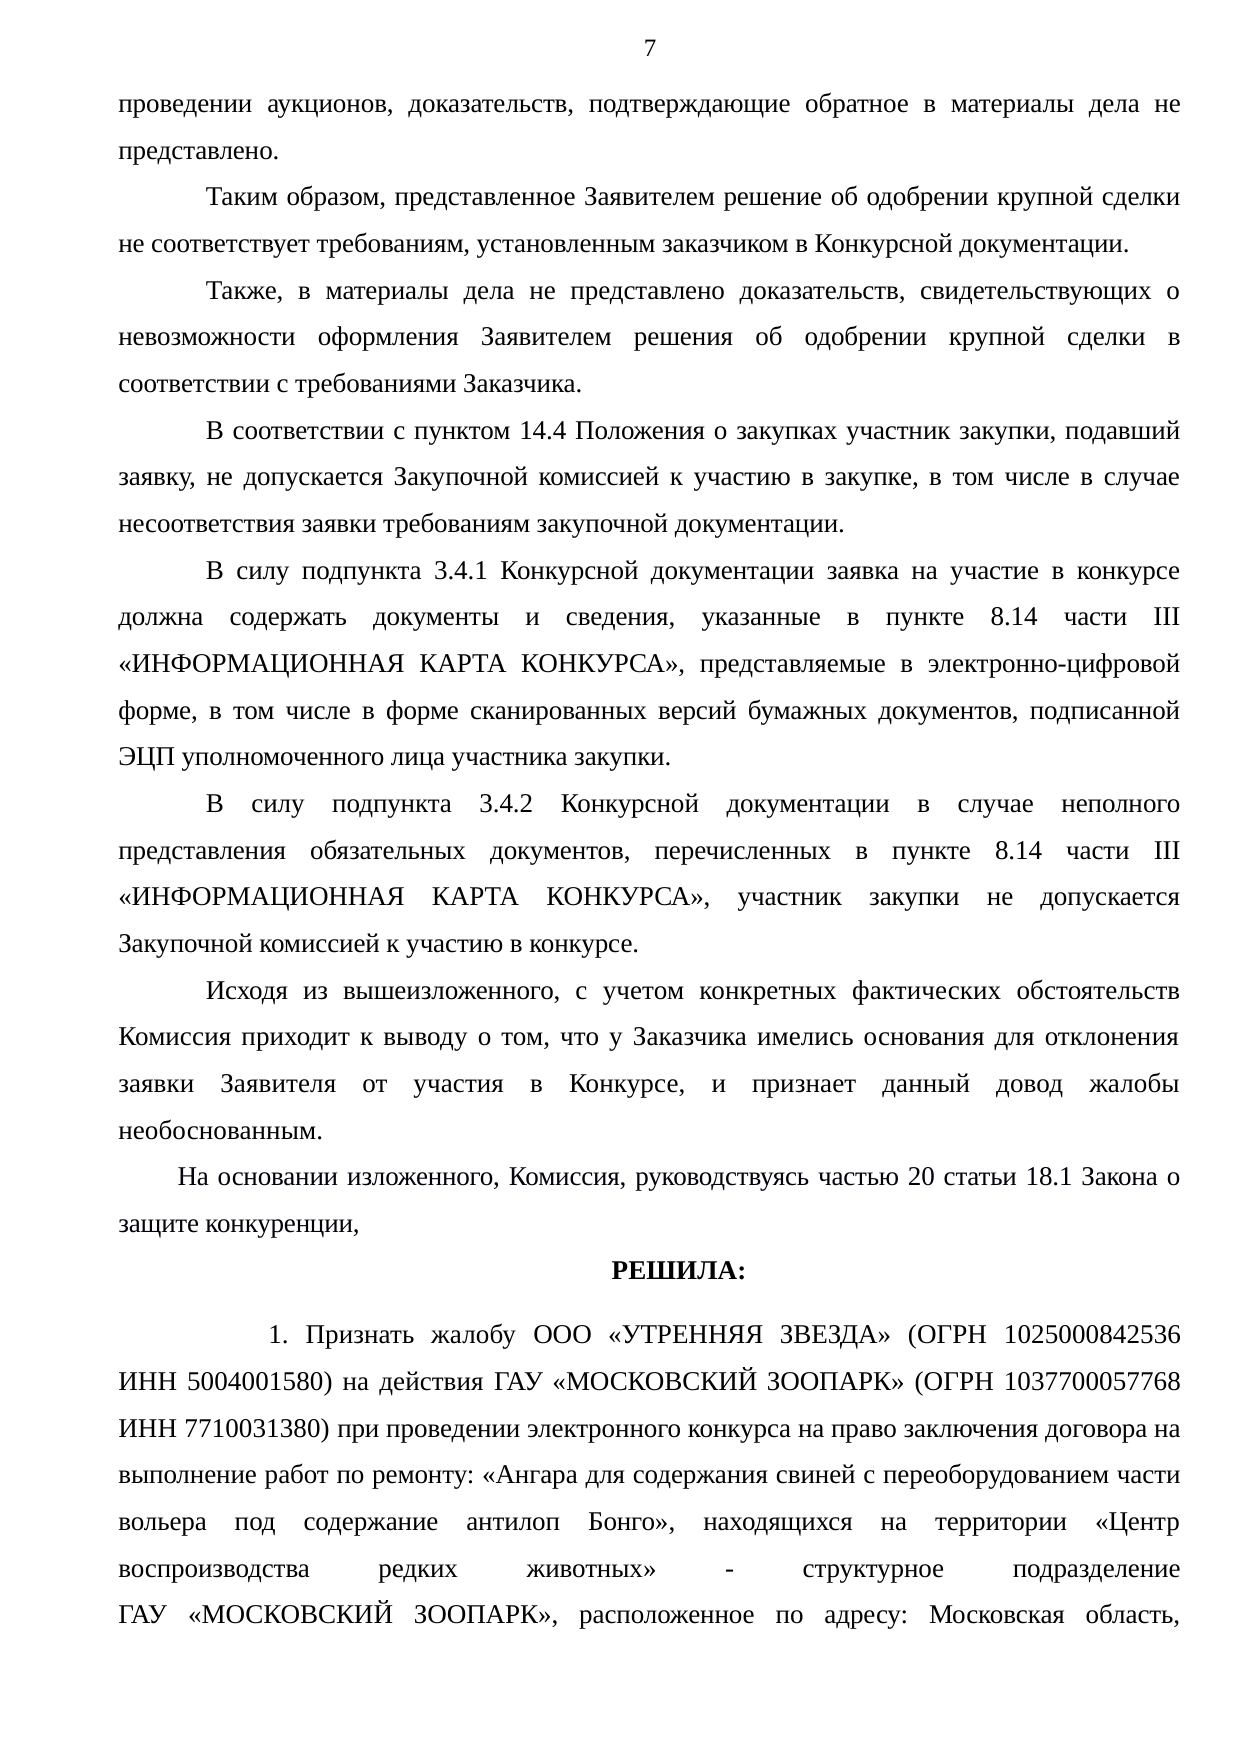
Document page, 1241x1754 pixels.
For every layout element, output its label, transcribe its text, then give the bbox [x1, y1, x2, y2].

text В силу подпункта 3.4.1 Конкурсной документации заявка на участие в конкурсе должна содержать документы и сведения, указанные в пункте 8.14 части III «ИНФОРМАЦИОННАЯ КАРТА КОНКУРСА», представляемые в электронно-цифровой форме, в том числе в форме сканированных версий бумажных документов, подписанной ЭЦП уполномоченного лица участника закупки. [118, 554, 1181, 772]
text Также, в материалы дела не представлено доказательств, свидетельствующих о невозможности оформления Заявителем решения об одобрении крупной сделки в соответствии с требованиями Заказчика. [118, 274, 1181, 398]
text 1. Признать жалобу ООО «УТРЕННЯЯ ЗВЕЗДА» (ОГРН 1025000842536 ИНН 5004001580) на действия ГАУ «МОСКОВСКИЙ ЗООПАРК» (ОГРН 1037700057768 ИНН 7710031380) при проведении электронного конкурса на право заключения договора на выполнение работ по ремонту: «Ангара для содержания свиней с переоборудованием части вольера под содержание антилоп Бонго», находящихся на территории «Центр воспроизводства редких животных» - структурное подразделение ГАУ «МОСКОВСКИЙ ЗООПАРК», расположенное по адресу: Московская область, [118, 1318, 1181, 1630]
text Исходя из вышеизложенного, с учетом конкретных фактических обстоятельств Комиссия приходит к выводу о том, что у Заказчика имелись основания для отклонения заявки Заявителя от участия в Конкурсе, и признает данный довод жалобы необоснованным. [118, 974, 1181, 1145]
text На основании изложенного, Комиссия, руководствуясь частью 20 статьи 18.1 Закона о защите конкуренции, [118, 1161, 1181, 1238]
text Таким образом, представленное Заявителем решение об одобрении крупной сделки не соответствует требованиям, установленным заказчиком в Конкурсной документации. [118, 181, 1181, 258]
text проведении аукционов, доказательств, подтверждающие обратное в материалы дела не представлено. [118, 87, 1181, 165]
text РЕШИЛА: [118, 1254, 1181, 1285]
text В соответствии с пунктом 14.4 Положения о закупках участник закупки, подавший заявку, не допускается Закупочной комиссией к участию в закупке, в том числе в случае несоответствия заявки требованиям закупочной документации. [118, 414, 1181, 538]
text В силу подпункта 3.4.2 Конкурсной документации в случае неполного представления обязательных документов, перечисленных в пункте 8.14 части III «ИНФОРМАЦИОННАЯ КАРТА КОНКУРСА», участник закупки не допускается Закупочной комиссией к участию в конкурсе. [118, 787, 1181, 958]
